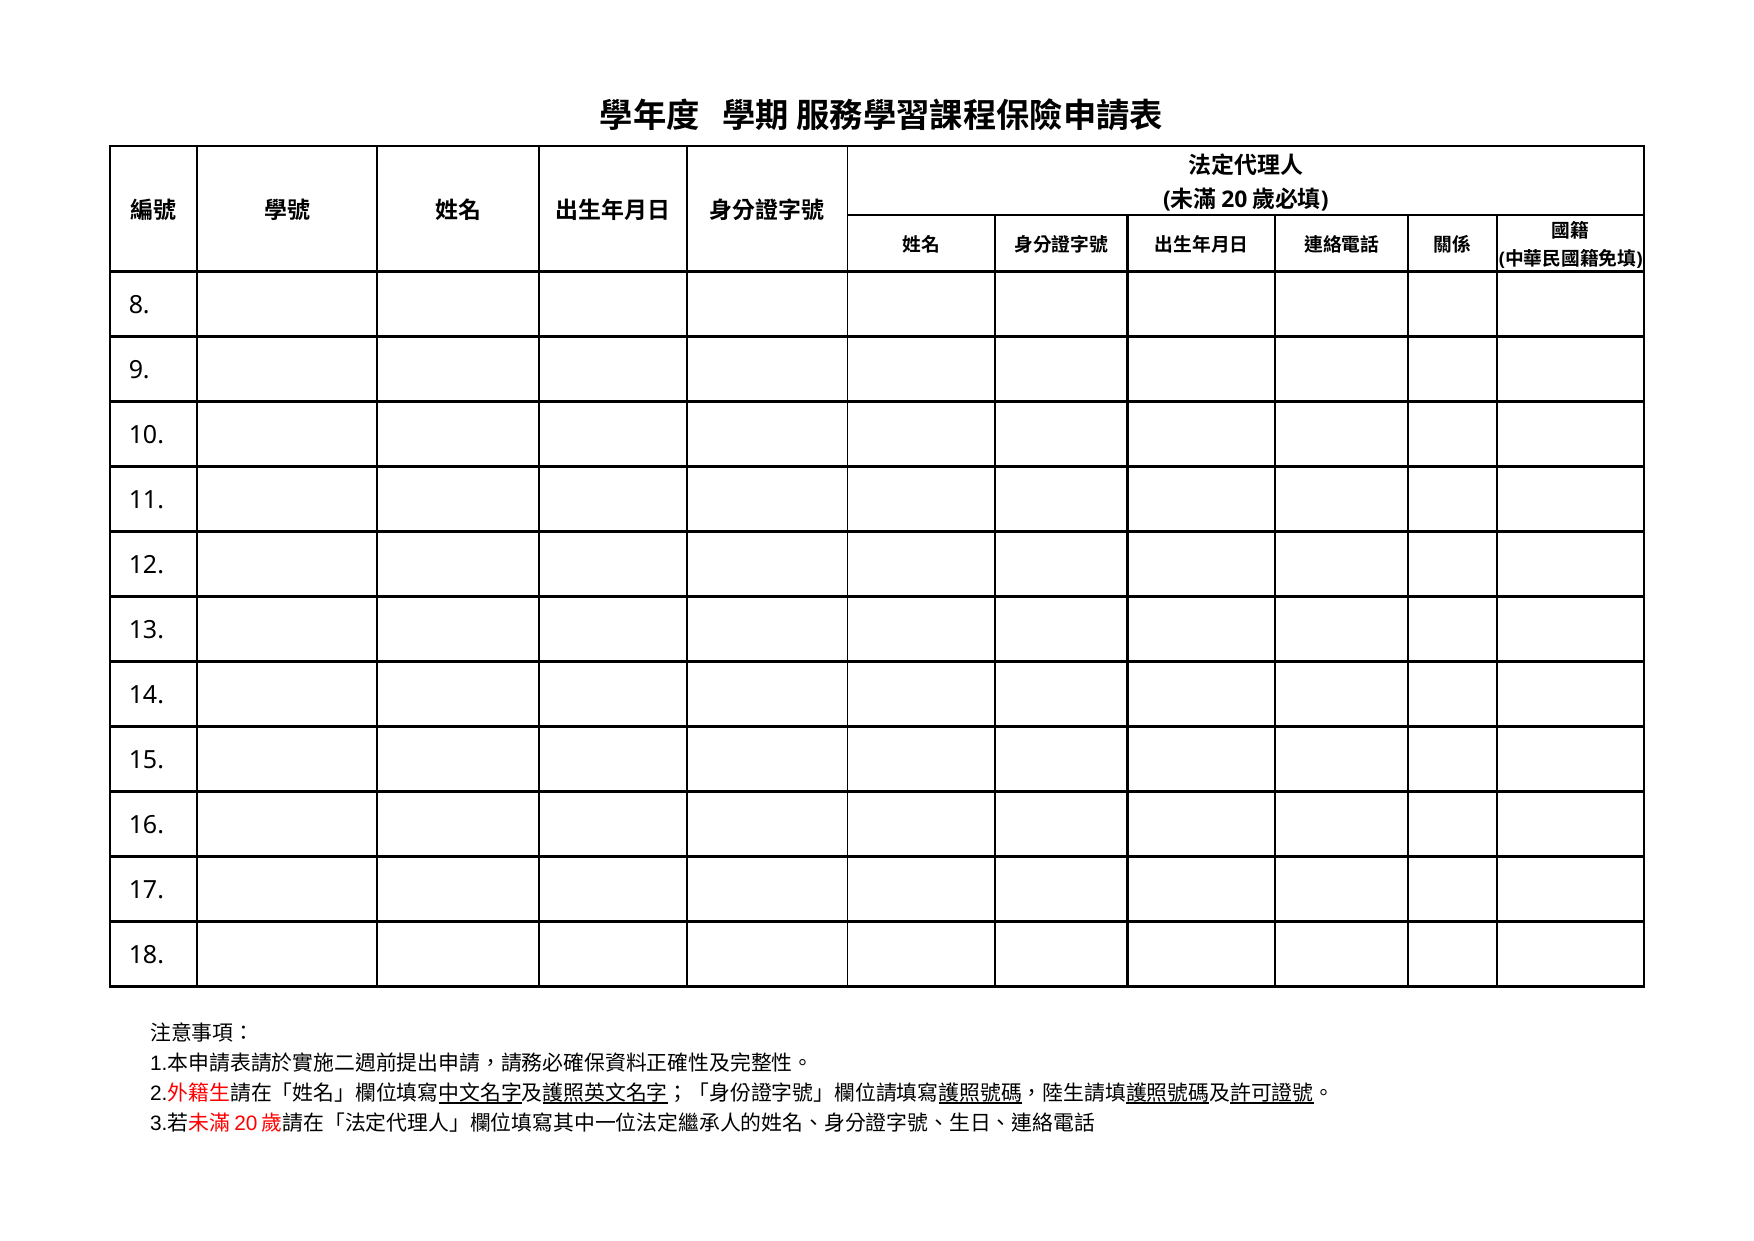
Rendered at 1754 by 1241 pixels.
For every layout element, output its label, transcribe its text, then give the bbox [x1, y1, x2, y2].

table_cell [1129, 728, 1274, 790]
table_cell [1129, 338, 1274, 400]
table_cell [1129, 793, 1274, 855]
table_cell [111, 598, 196, 660]
table_cell 身分證字號 [996, 216, 1126, 270]
table_cell [378, 858, 538, 920]
table_cell [111, 858, 196, 920]
table_cell [1498, 598, 1643, 660]
table_cell [848, 858, 994, 920]
table_cell [688, 663, 847, 725]
table_cell [540, 663, 686, 725]
table_header 法定代理人 (未滿20歲必填) [848, 147, 1643, 214]
table_cell [1276, 598, 1407, 660]
table_cell [1409, 793, 1496, 855]
table_header 姓名 [378, 147, 538, 270]
table_cell [1276, 923, 1407, 985]
table_cell [378, 403, 538, 465]
table_cell [378, 923, 538, 985]
table_cell [688, 273, 847, 335]
table_cell [198, 923, 376, 985]
table_cell [198, 468, 376, 530]
table_cell [111, 793, 196, 855]
table_cell [1276, 533, 1407, 595]
table_cell [1498, 468, 1643, 530]
table_cell [688, 598, 847, 660]
table_cell [1498, 923, 1643, 985]
table_cell [1409, 338, 1496, 400]
table_cell [1276, 338, 1407, 400]
table_cell [1129, 858, 1274, 920]
table_cell [996, 858, 1126, 920]
table_cell [198, 533, 376, 595]
table_cell [378, 468, 538, 530]
table_cell [378, 793, 538, 855]
table_cell [848, 403, 994, 465]
table_cell 姓名 [848, 216, 994, 270]
table_cell [378, 533, 538, 595]
table_cell [1409, 598, 1496, 660]
table_cell [198, 403, 376, 465]
table_cell [1498, 793, 1643, 855]
table_cell [848, 273, 994, 335]
table_cell [540, 923, 686, 985]
table_cell [378, 598, 538, 660]
table_cell [1276, 403, 1407, 465]
table_cell [111, 533, 196, 595]
table_cell [1129, 403, 1274, 465]
table_cell [1498, 663, 1643, 725]
table_cell [688, 533, 847, 595]
table_cell [1409, 663, 1496, 725]
table_cell [848, 338, 994, 400]
table_cell [1129, 468, 1274, 530]
table_header 編號 [111, 147, 196, 270]
table_cell [1276, 728, 1407, 790]
table_cell [1276, 663, 1407, 725]
table_cell [1129, 663, 1274, 725]
table_cell [996, 468, 1126, 530]
table_cell [996, 793, 1126, 855]
table_cell [1409, 403, 1496, 465]
table_cell [996, 338, 1126, 400]
table_cell [378, 273, 538, 335]
table_cell [540, 858, 686, 920]
table_cell [848, 793, 994, 855]
table_cell [540, 598, 686, 660]
table_cell [540, 793, 686, 855]
table_cell [1409, 468, 1496, 530]
table_cell [688, 338, 847, 400]
table_cell [111, 273, 196, 335]
table_cell [688, 468, 847, 530]
table_cell [1276, 858, 1407, 920]
table_cell [111, 338, 196, 400]
table_header 學號 [198, 147, 376, 270]
table_cell [1409, 923, 1496, 985]
table_cell [198, 598, 376, 660]
table_cell 連絡電話 [1276, 216, 1407, 270]
table_cell 國籍 (中華民國籍免填) [1498, 216, 1643, 270]
table_cell [1498, 858, 1643, 920]
table_header 身分證字號 [688, 147, 847, 270]
table_cell [996, 533, 1126, 595]
table_cell [540, 533, 686, 595]
table_header 出生年月日 [540, 147, 686, 270]
table_cell [1498, 728, 1643, 790]
table_cell [198, 793, 376, 855]
table_cell [378, 663, 538, 725]
table_cell [378, 728, 538, 790]
table_cell [198, 338, 376, 400]
table_cell [1409, 273, 1496, 335]
table_cell [111, 403, 196, 465]
table_cell [996, 273, 1126, 335]
table_cell [848, 923, 994, 985]
table_cell [848, 598, 994, 660]
table_cell [688, 728, 847, 790]
table_cell [1129, 923, 1274, 985]
table_cell [540, 403, 686, 465]
table_cell [540, 468, 686, 530]
table_cell 關係 [1409, 216, 1496, 270]
table_cell [198, 728, 376, 790]
table_cell [1498, 338, 1643, 400]
table_cell [688, 403, 847, 465]
table_cell [540, 338, 686, 400]
table_cell [1409, 728, 1496, 790]
table_cell [848, 533, 994, 595]
table_cell [540, 273, 686, 335]
table_cell [111, 728, 196, 790]
table_cell [996, 598, 1126, 660]
table_cell [1129, 273, 1274, 335]
table_cell [688, 793, 847, 855]
table_cell [1129, 533, 1274, 595]
table_cell [848, 663, 994, 725]
table_cell [996, 403, 1126, 465]
table_cell [688, 923, 847, 985]
table_cell [1276, 273, 1407, 335]
table_cell [198, 273, 376, 335]
table_cell [996, 728, 1126, 790]
table_cell [1276, 793, 1407, 855]
table_cell [1129, 598, 1274, 660]
table_cell [848, 728, 994, 790]
table_cell [996, 663, 1126, 725]
table_cell [198, 858, 376, 920]
table_cell [111, 468, 196, 530]
table_cell [111, 923, 196, 985]
table_cell 出生年月日 [1129, 216, 1274, 270]
table_cell [378, 338, 538, 400]
table_cell [1498, 533, 1643, 595]
table_cell [1409, 533, 1496, 595]
table_cell [996, 923, 1126, 985]
table_cell [540, 728, 686, 790]
table_cell [198, 663, 376, 725]
table_cell [1409, 858, 1496, 920]
table_cell [688, 858, 847, 920]
table_cell [111, 663, 196, 725]
table_cell [848, 468, 994, 530]
table_cell [1498, 403, 1643, 465]
table_cell [1276, 468, 1407, 530]
table_cell [1498, 273, 1643, 335]
